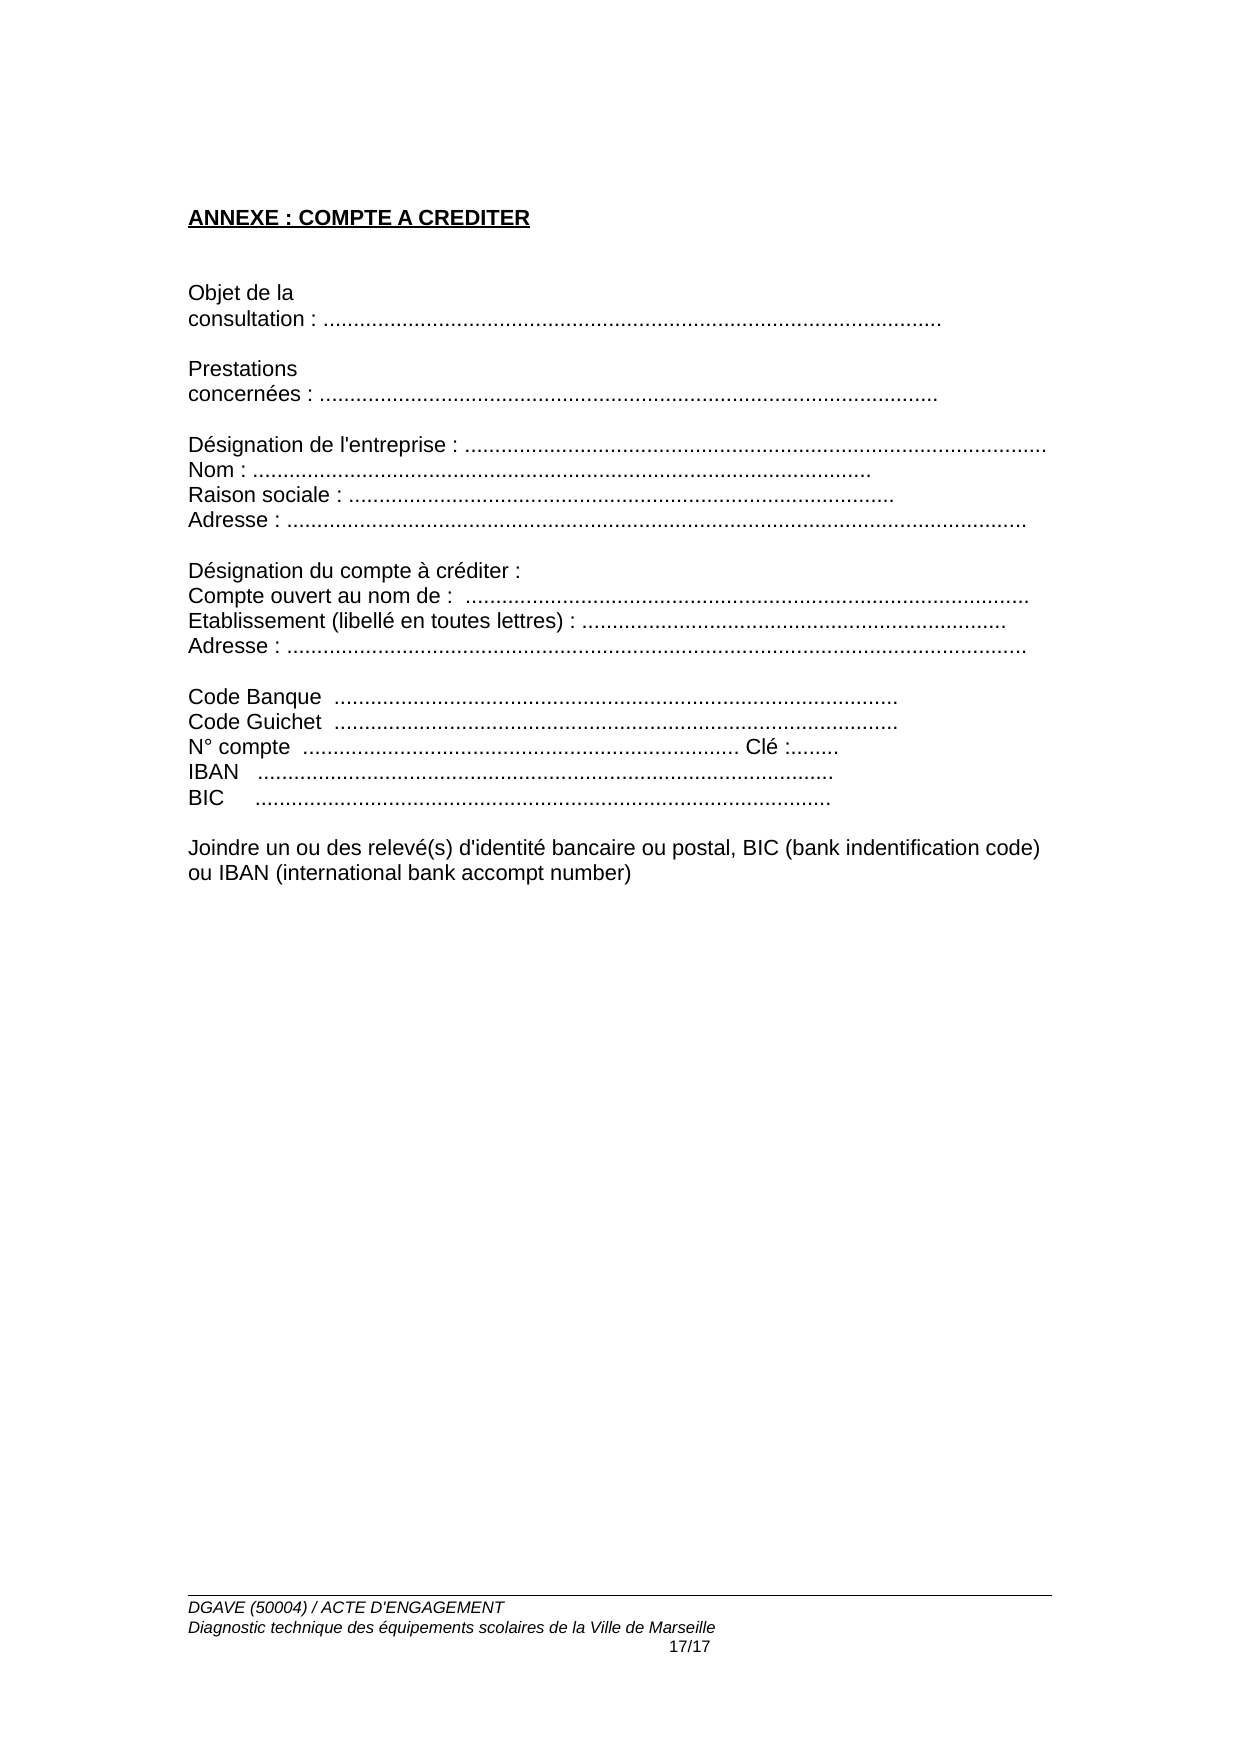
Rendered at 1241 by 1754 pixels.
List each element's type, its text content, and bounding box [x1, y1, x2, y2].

text Joindre un ou des relevé(s) d'identité bancaire ou postal, BIC (bank indentification code) ou IBAN (international bank accompt number) [188, 835, 1052, 885]
text BIC ............................................................................................... [188, 784, 1052, 809]
text Etablissement (libellé en toutes lettres) : ...................................................................... [188, 608, 1052, 633]
text N° compte ........................................................................ Clé :........ [188, 734, 1052, 759]
text ANNEXE : COMPTE A CREDITER [188, 204, 1052, 230]
text Adresse : .......................................................................................................................... [188, 633, 1052, 658]
text IBAN ............................................................................................... [188, 759, 1052, 784]
text Code Banque ............................................................................................. [188, 683, 1052, 709]
text Objet de la consultation : ...................................................................................................... [188, 280, 1052, 331]
text Adresse : .......................................................................................................................... [188, 507, 1052, 532]
text Nom : ...................................................................................................... [188, 457, 1052, 482]
text Prestations concernées : ...................................................................................................... [188, 356, 1052, 406]
text Code Guichet ............................................................................................. [188, 709, 1052, 734]
text Compte ouvert au nom de : ............................................................................................. [188, 583, 1052, 608]
text Désignation de l'entreprise : ................................................................................................ [188, 431, 1052, 457]
text Désignation du compte à créditer : [188, 557, 1052, 583]
text Raison sociale : .......................................................................................... [188, 482, 1052, 507]
